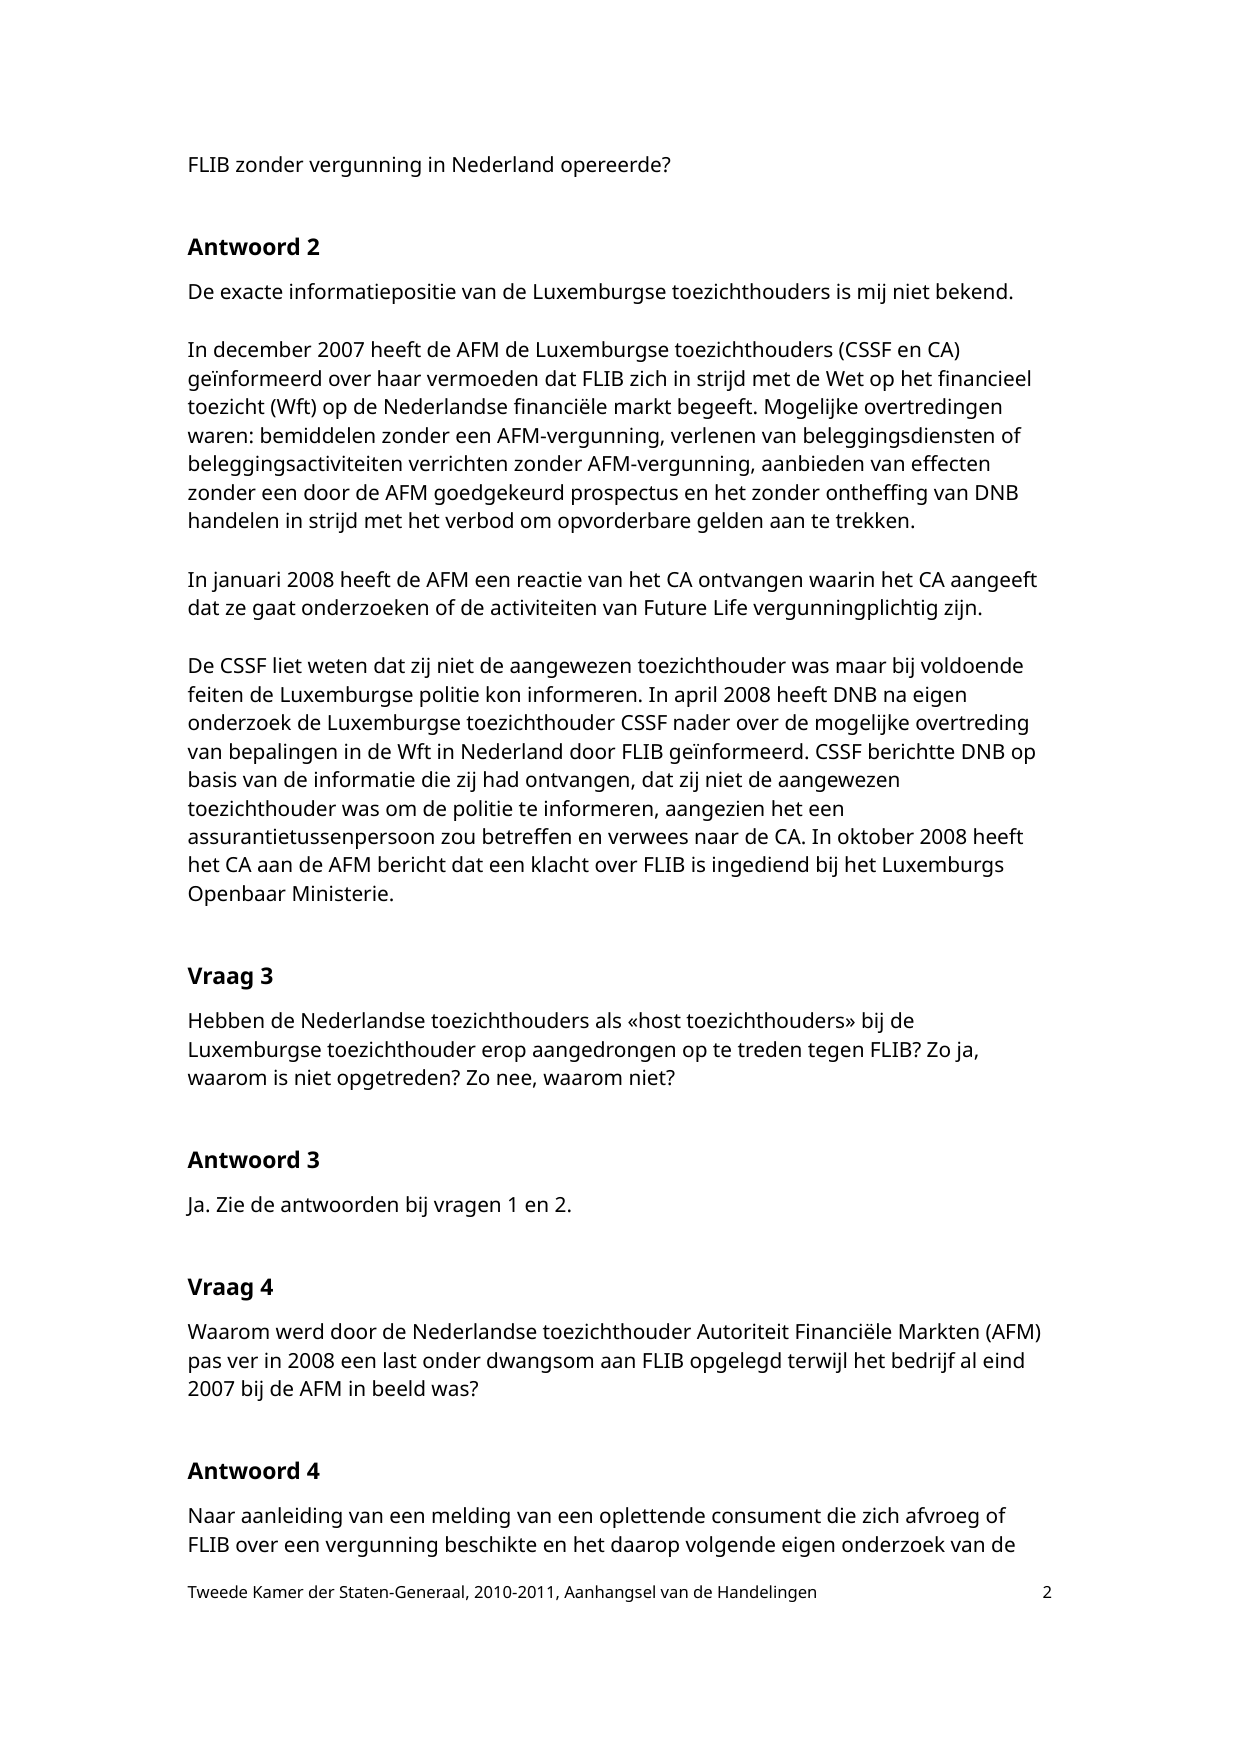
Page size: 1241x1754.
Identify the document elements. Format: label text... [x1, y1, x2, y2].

subtitle Antwoord 3 [187, 1144, 1053, 1175]
text In december 2007 heeft de AFM de Luxemburgse toezichthouders (CSSF en CA) geïnformeerd over haar vermoeden dat FLIB zich in strijd met de Wet op het financieel toezicht (Wft) op de Nederlandse financiële markt begeeft. Mogelijke overtredingen waren: bemiddelen zonder een AFM-vergunning, verlenen van beleggingsdiensten of beleggingsactiviteiten verrichten zonder AFM-vergunning, aanbieden van effecten zonder een door de AFM goedgekeurd prospectus en het zonder ontheffing van DNB handelen in strijd met het verbod om opvorderbare gelden aan te trekken. [187, 336, 1053, 535]
text Naar aanleiding van een melding van een oplettende consument die zich afvroeg of FLIB over een vergunning beschikte en het daarop volgende eigen onderzoek van de [187, 1502, 1053, 1558]
subtitle Antwoord 4 [187, 1455, 1053, 1487]
text In januari 2008 heeft de AFM een reactie van het CA ontvangen waarin het CA aangeeft dat ze gaat onderzoeken of de activiteiten van Future Life vergunningplichtig zijn. [187, 565, 1053, 622]
subtitle Antwoord 2 [187, 231, 1053, 262]
text Ja. Zie de antwoorden bij vragen 1 en 2. [187, 1190, 1053, 1219]
text De exacte informatiepositie van de Luxemburgse toezichthouders is mij niet bekend. [187, 277, 1053, 306]
text De CSSF liet weten dat zij niet de aangewezen toezichthouder was maar bij voldoende feiten de Luxemburgse politie kon informeren. In april 2008 heeft DNB na eigen onderzoek de Luxemburgse toezichthouder CSSF nader over de mogelijke overtreding van bepalingen in de Wft in Nederland door FLIB geïnformeerd. CSSF berichtte DNB op basis van de informatie die zij had ontvangen, dat zij niet de aangewezen toezichthouder was om de politie te informeren, aangezien het een assurantietussenpersoon zou betreffen en verwees naar de CA. In oktober 2008 heeft het CA aan de AFM bericht dat een klacht over FLIB is ingediend bij het Luxemburgs Openbaar Ministerie. [187, 652, 1053, 907]
subtitle Vraag 3 [187, 960, 1053, 991]
subtitle Vraag 4 [187, 1271, 1053, 1302]
text Hebben de Nederlandse toezichthouders als «host toezichthouders» bij de Luxemburgse toezichthouder erop aangedrongen op te treden tegen FLIB? Zo ja, waarom is niet opgetreden? Zo nee, waarom niet? [187, 1006, 1053, 1092]
text Waarom werd door de Nederlandse toezichthouder Autoriteit Financiële Markten (AFM) pas ver in 2008 een last onder dwangsom aan FLIB opgelegd terwijl het bedrijf al eind 2007 bij de AFM in beeld was? [187, 1317, 1053, 1403]
text FLIB zonder vergunning in Nederland opereerde? [187, 150, 1053, 178]
